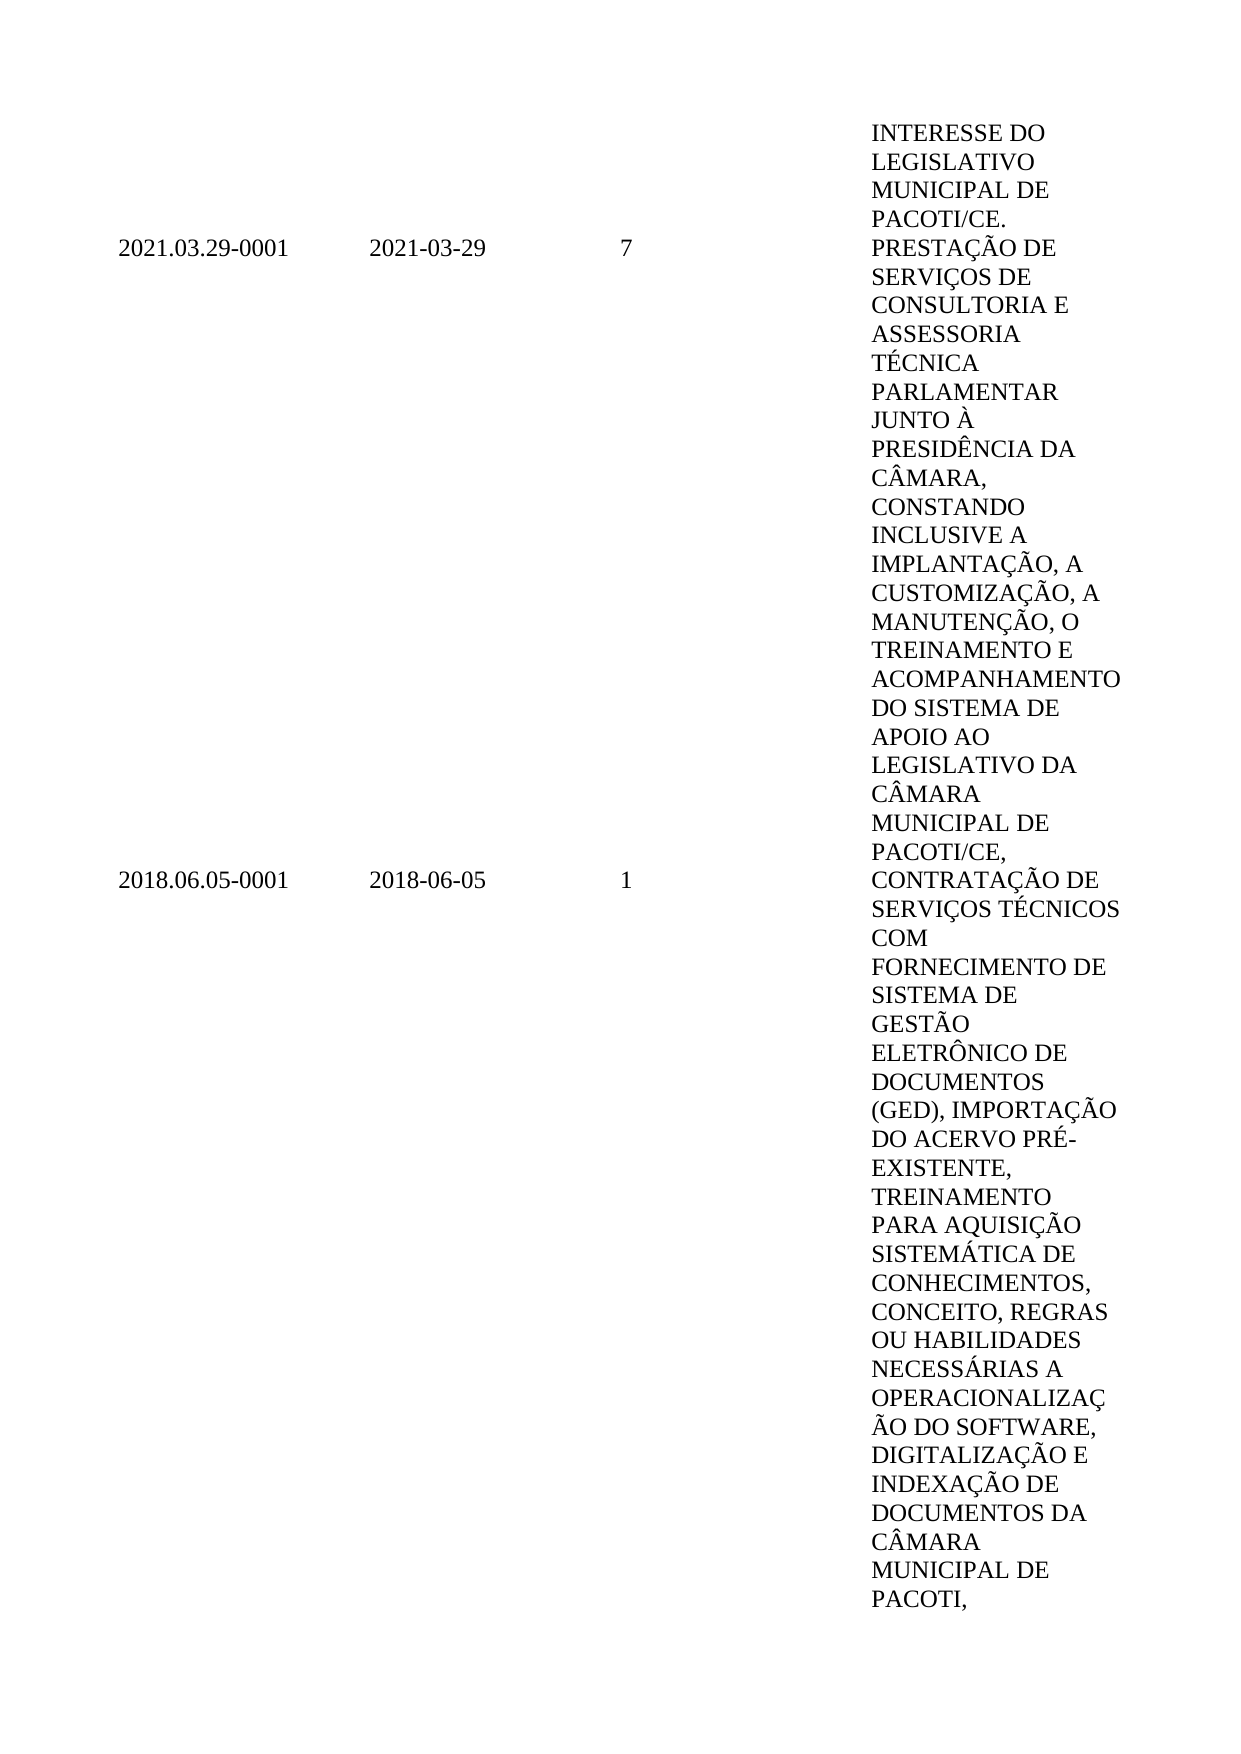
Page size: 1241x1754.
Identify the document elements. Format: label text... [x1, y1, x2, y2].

table_cell 7 [620, 233, 871, 866]
table_cell [369, 118, 620, 233]
table_cell 2018-06-05 [369, 866, 620, 1613]
table_cell [118, 118, 369, 233]
table_cell PRESTAÇÃO DE SERVIÇOS DE CONSULTORIA E ASSESSORIA TÉCNICA PARLAMENTAR JUNTO À PRESIDÊNCIA DA CÂMARA, CONSTANDO INCLUSIVE A IMPLANTAÇÃO, A CUSTOMIZAÇÃO, A MANUTENÇÃO, O TREINAMENTO E ACOMPANHAMENTO DO SISTEMA DE APOIO AO LEGISLATIVO DA CÂMARA MUNICIPAL DE PACOTI/CE, [871, 233, 1122, 866]
table_cell INTERESSE DO LEGISLATIVO MUNICIPAL DE PACOTI/CE. [871, 118, 1122, 233]
table_cell CONTRATAÇÃO DE SERVIÇOS TÉCNICOS COM FORNECIMENTO DE SISTEMA DE GESTÃO ELETRÔNICO DE DOCUMENTOS (GED), IMPORTAÇÃO DO ACERVO PRÉ-EXISTENTE, TREINAMENTO PARA AQUISIÇÃO SISTEMÁTICA DE CONHECIMENTOS, CONCEITO, REGRAS OU HABILIDADES NECESSÁRIAS A OPERACIONALIZAÇÃO DO SOFTWARE, DIGITALIZAÇÃO E INDEXAÇÃO DE DOCUMENTOS DA CÂMARA MUNICIPAL DE PACOTI, [871, 866, 1122, 1613]
table_cell [620, 118, 871, 233]
table_cell 2018.06.05-0001 [118, 866, 369, 1613]
table_cell 2021.03.29-0001 [118, 233, 369, 866]
table_cell 1 [620, 866, 871, 1613]
table_cell 2021-03-29 [369, 233, 620, 866]
